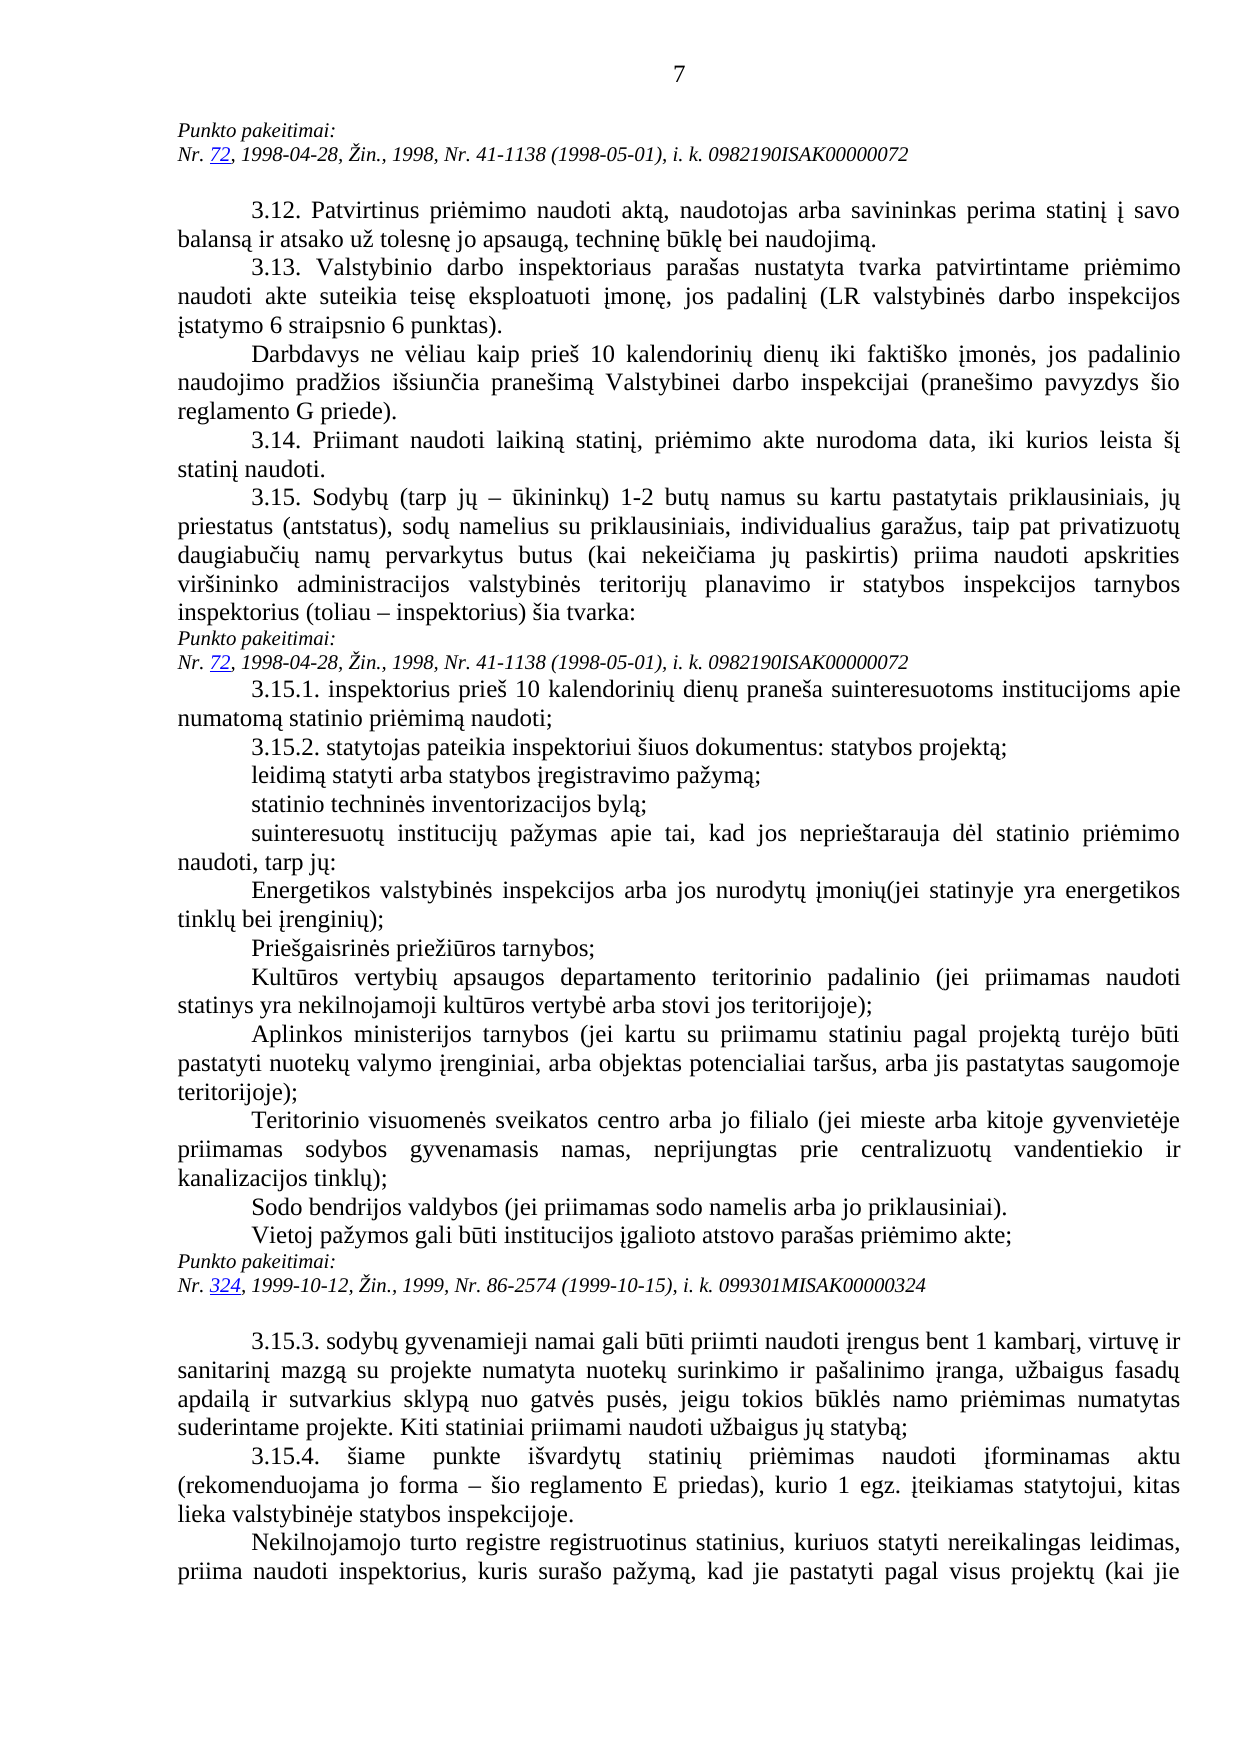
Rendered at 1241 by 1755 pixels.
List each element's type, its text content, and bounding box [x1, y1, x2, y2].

text 3.15. Sodybų (tarp jų – ūkininkų) 1-2 butų namus su kartu pastatytais priklausiniais, jų priestatus (antstatus), sodų namelius su priklausiniais, individualius garažus, taip pat privatizuotų daugiabučių namų pervarkytus butus (kai nekeičiama jų paskirtis) priima naudoti apskrities viršininko administracijos valstybinės teritorijų planavimo ir statybos inspekcijos tarnybos inspektorius (toliau – inspektorius) šia tvarka: [177, 482, 1181, 626]
text 3.13. Valstybinio darbo inspektoriaus parašas nustatyta tvarka patvirtintame priėmimo naudoti akte suteikia teisę eksploatuoti įmonę, jos padalinį (LR valstybinės darbo inspekcijos įstatymo 6 straipsnio 6 punktas). [177, 252, 1181, 339]
text Punkto pakeitimai: [177, 626, 1181, 650]
text Nr. 72, 1998-04-28, Žin., 1998, Nr. 41-1138 (1998-05-01), i. k. 0982190ISAK00000072 [177, 142, 1181, 166]
text statinio techninės inventorizacijos bylą; [177, 789, 1181, 818]
text 3.15.1. inspektorius prieš 10 kalendorinių dienų praneša suinteresuotoms institucijoms apie numatomą statinio priėmimą naudoti; [177, 674, 1181, 732]
text 3.15.4. šiame punkte išvardytų statinių priėmimas naudoti įforminamas aktu (rekomenduojama jo forma – šio reglamento E priedas), kurio 1 egz. įteikiamas statytojui, kitas lieka valstybinėje statybos inspekcijoje. [177, 1441, 1181, 1527]
text Darbdavys ne vėliau kaip prieš 10 kalendorinių dienų iki faktiško įmonės, jos padalinio naudojimo pradžios išsiunčia pranešimą Valstybinei darbo inspekcijai (pranešimo pavyzdys šio reglamento G priede). [177, 339, 1181, 425]
text Teritorinio visuomenės sveikatos centro arba jo filialo (jei mieste arba kitoje gyvenvietėje priimamas sodybos gyvenamasis namas, neprijungtas prie centralizuotų vandentiekio ir kanalizacijos tinklų); [177, 1106, 1181, 1192]
text leidimą statyti arba statybos įregistravimo pažymą; [177, 761, 1181, 789]
text Punkto pakeitimai: [177, 1249, 1181, 1273]
text Kultūros vertybių apsaugos departamento teritorinio padalinio (jei priimamas naudoti statinys yra nekilnojamoji kultūros vertybė arba stovi jos teritorijoje); [177, 962, 1181, 1019]
text Energetikos valstybinės inspekcijos arba jos nurodytų įmonių(jei statinyje yra energetikos tinklų bei įrenginių); [177, 876, 1181, 933]
text Punkto pakeitimai: [177, 118, 1181, 142]
text Aplinkos ministerijos tarnybos (jei kartu su priimamu statiniu pagal projektą turėjo būti pastatyti nuotekų valymo įrenginiai, arba objektas potencialiai taršus, arba jis pastatytas saugomoje teritorijoje); [177, 1019, 1181, 1106]
text 3.14. Priimant naudoti laikiną statinį, priėmimo akte nurodoma data, iki kurios leista šį statinį naudoti. [177, 425, 1181, 482]
text Vietoj pažymos gali būti institucijos įgalioto atstovo parašas priėmimo akte; [177, 1221, 1181, 1249]
text 3.15.3. sodybų gyvenamieji namai gali būti priimti naudoti įrengus bent 1 kambarį, virtuvę ir sanitarinį mazgą su projekte numatyta nuotekų surinkimo ir pašalinimo įranga, užbaigus fasadų apdailą ir sutvarkius sklypą nuo gatvės pusės, jeigu tokios būklės namo priėmimas numatytas suderintame projekte. Kiti statiniai priimami naudoti užbaigus jų statybą; [177, 1326, 1181, 1441]
text 3.15.2. statytojas pateikia inspektoriui šiuos dokumentus: statybos projektą; [177, 732, 1181, 761]
text Sodo bendrijos valdybos (jei priimamas sodo namelis arba jo priklausiniai). [177, 1192, 1181, 1221]
text Nekilnojamojo turto registre registruotinus statinius, kuriuos statyti nereikalingas leidimas, priima naudoti inspektorius, kuris surašo pažymą, kad jie pastatyti pagal visus projektų (kai jie [177, 1527, 1181, 1585]
text Nr. 324, 1999-10-12, Žin., 1999, Nr. 86-2574 (1999-10-15), i. k. 099301MISAK00000324 [177, 1273, 1181, 1297]
text 3.12. Patvirtinus priėmimo naudoti aktą, naudotojas arba savininkas perima statinį į savo balansą ir atsako už tolesnę jo apsaugą, techninę būklę bei naudojimą. [177, 195, 1181, 252]
text suinteresuotų institucijų pažymas apie tai, kad jos neprieštarauja dėl statinio priėmimo naudoti, tarp jų: [177, 818, 1181, 876]
text Nr. 72, 1998-04-28, Žin., 1998, Nr. 41-1138 (1998-05-01), i. k. 0982190ISAK00000072 [177, 650, 1181, 674]
text Priešgaisrinės priežiūros tarnybos; [177, 933, 1181, 962]
